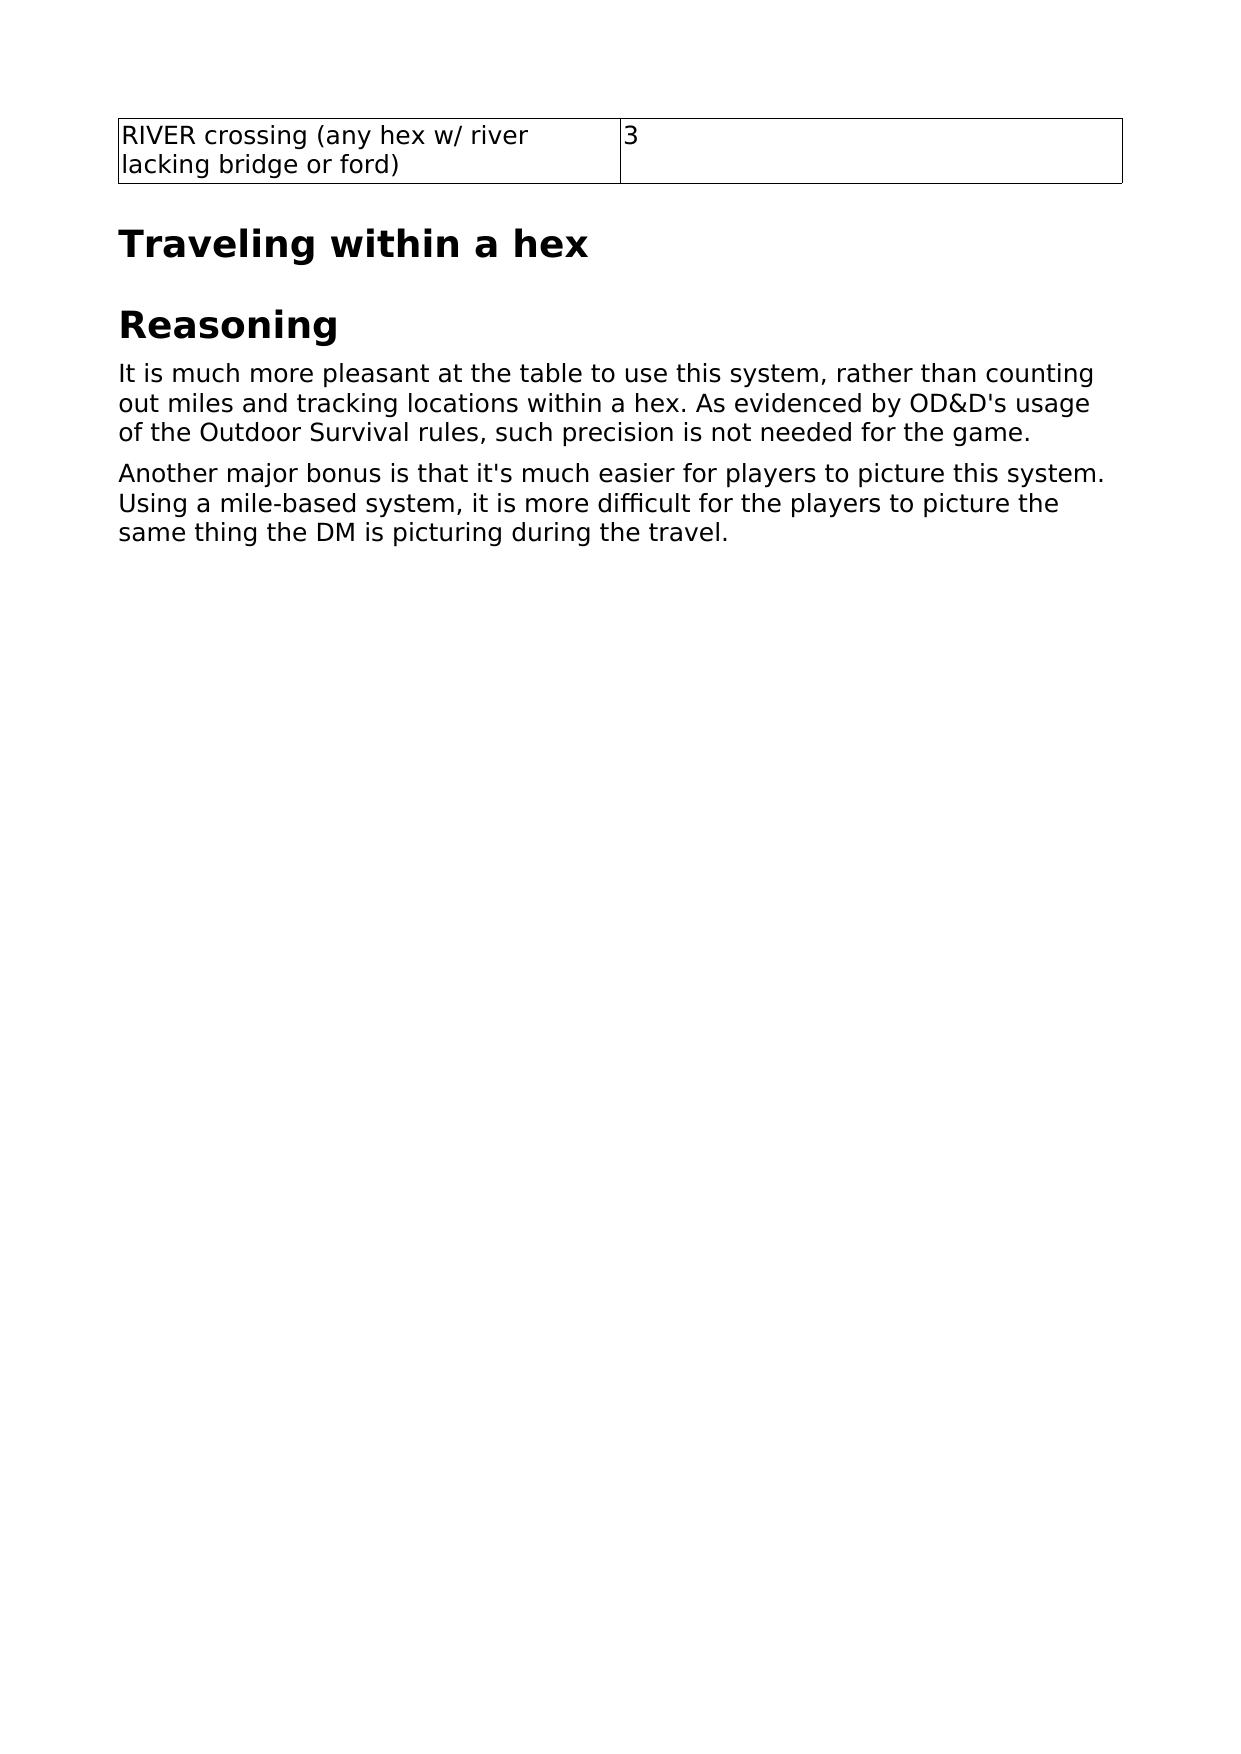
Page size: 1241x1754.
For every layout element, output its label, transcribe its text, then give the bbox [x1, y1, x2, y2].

subtitle Reasoning [118, 303, 1122, 347]
text It is much more pleasant at the table to use this system, rather than counting out miles and tracking locations within a hex. As evidenced by OD&D's usage of the Outdoor Survival rules, such precision is not needed for the game. [118, 359, 1122, 447]
text Another major bonus is that it's much easier for players to picture this system. Using a mile-based system, it is more difficult for the players to picture the same thing the DM is picturing during the travel. [118, 459, 1122, 547]
table_cell 3 [621, 119, 1122, 182]
subtitle Traveling within a hex [118, 222, 1122, 266]
table_cell RIVER crossing (any hex w/ river lacking bridge or ford) [119, 119, 620, 182]
